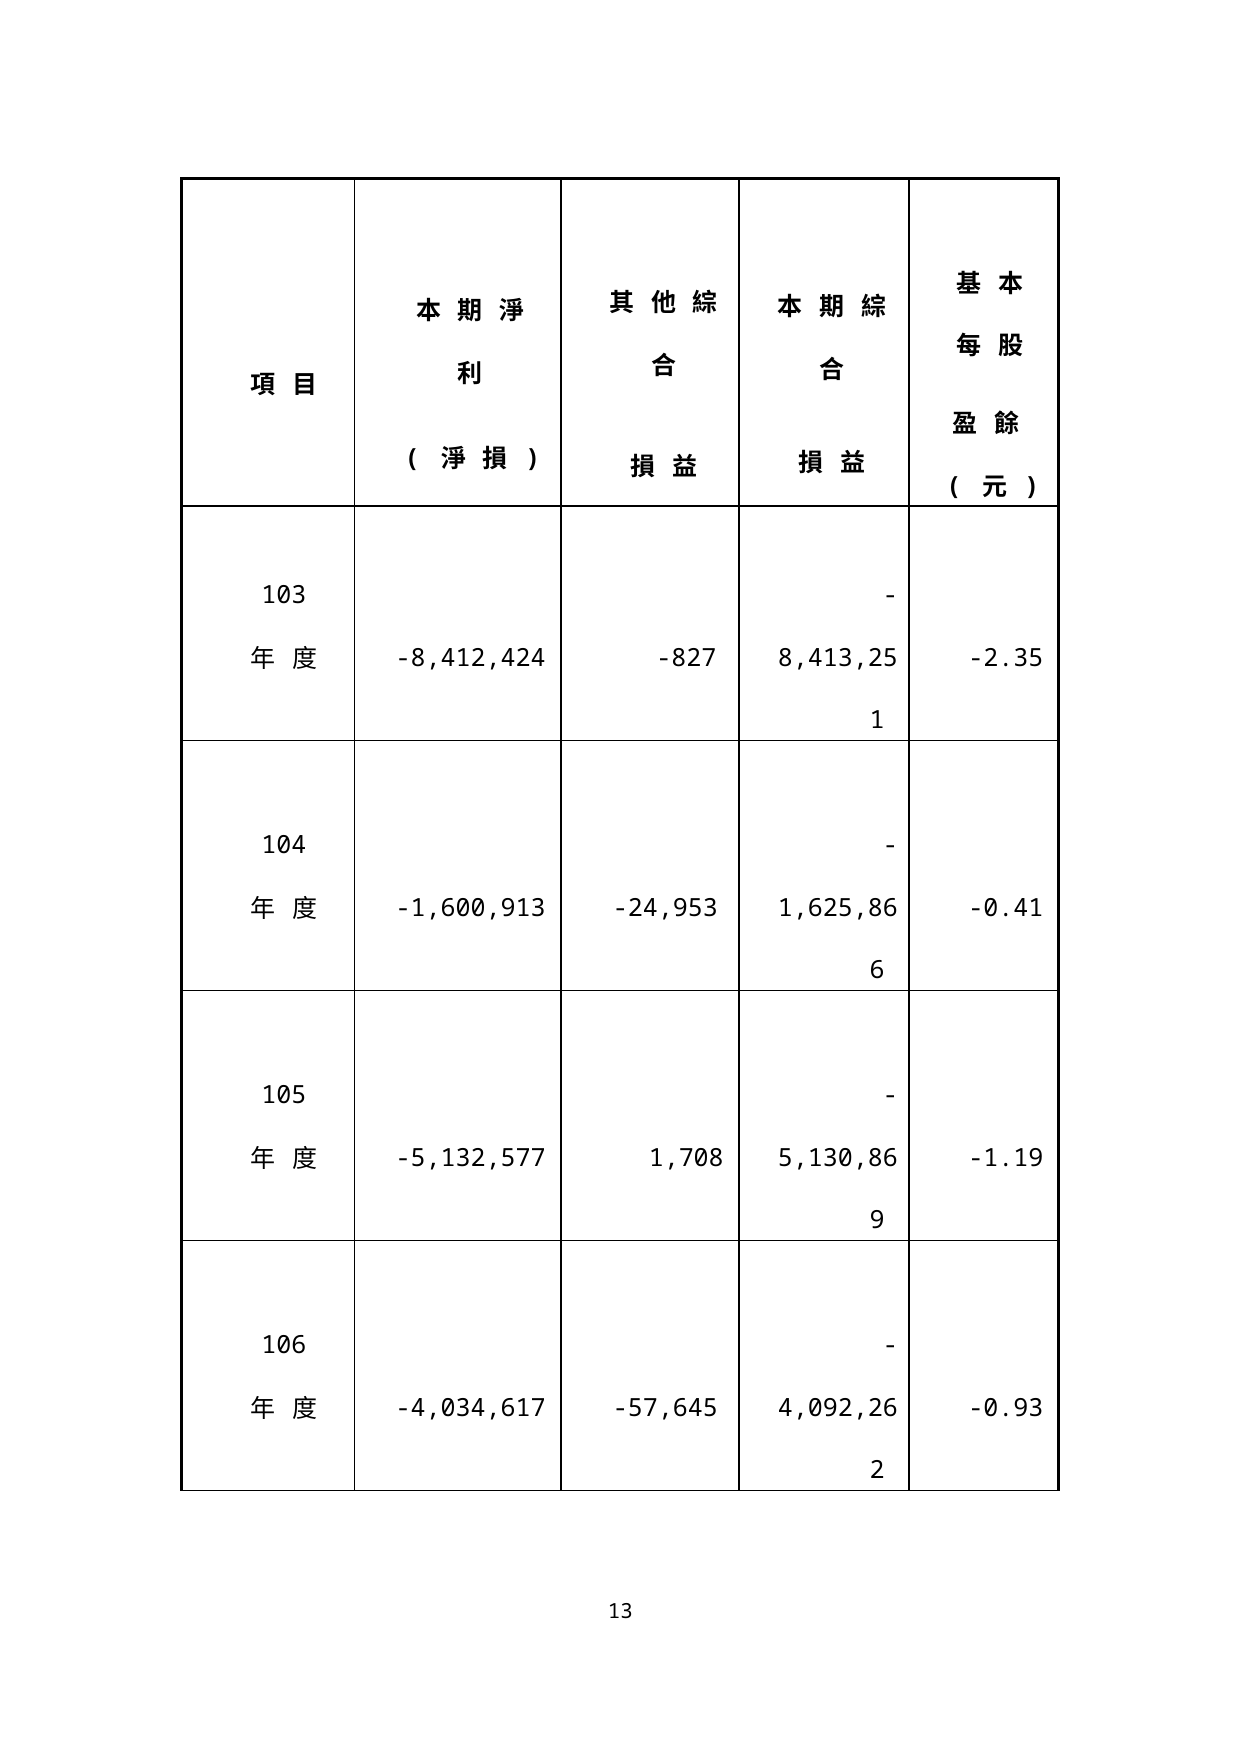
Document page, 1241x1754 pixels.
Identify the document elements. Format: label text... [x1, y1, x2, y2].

table_cell -827 [562, 507, 738, 740]
table_cell -24,953 [562, 741, 738, 990]
table_cell 1,708 [562, 991, 738, 1240]
table_cell -5,132,577 [355, 991, 560, 1240]
table_header 本期淨利 (淨損) [355, 180, 560, 505]
table_cell -8,412,424 [355, 507, 560, 740]
table_header 項目 [183, 180, 354, 505]
table_cell 103年度 [183, 507, 354, 740]
table_cell -4,092,262 [740, 1241, 908, 1490]
table_cell -57,645 [562, 1241, 738, 1490]
table_cell -8,413,251 [740, 507, 908, 740]
table_cell -0.41 [910, 741, 1057, 990]
table_header 基本每股 盈餘(元) [910, 180, 1057, 505]
table_cell -4,034,617 [355, 1241, 560, 1490]
table_cell -0.93 [910, 1241, 1057, 1490]
table_cell 106年度 [183, 1241, 354, 1490]
table_cell -1,625,866 [740, 741, 908, 990]
table_cell -1,600,913 [355, 741, 560, 990]
table_header 其他綜合 損益 [562, 180, 738, 505]
table_header 本期綜合 損益 [740, 180, 908, 505]
table_cell 105年度 [183, 991, 354, 1240]
table_cell 104年度 [183, 741, 354, 990]
table_cell -1.19 [910, 991, 1057, 1240]
table_cell -2.35 [910, 507, 1057, 740]
table_cell -5,130,869 [740, 991, 908, 1240]
